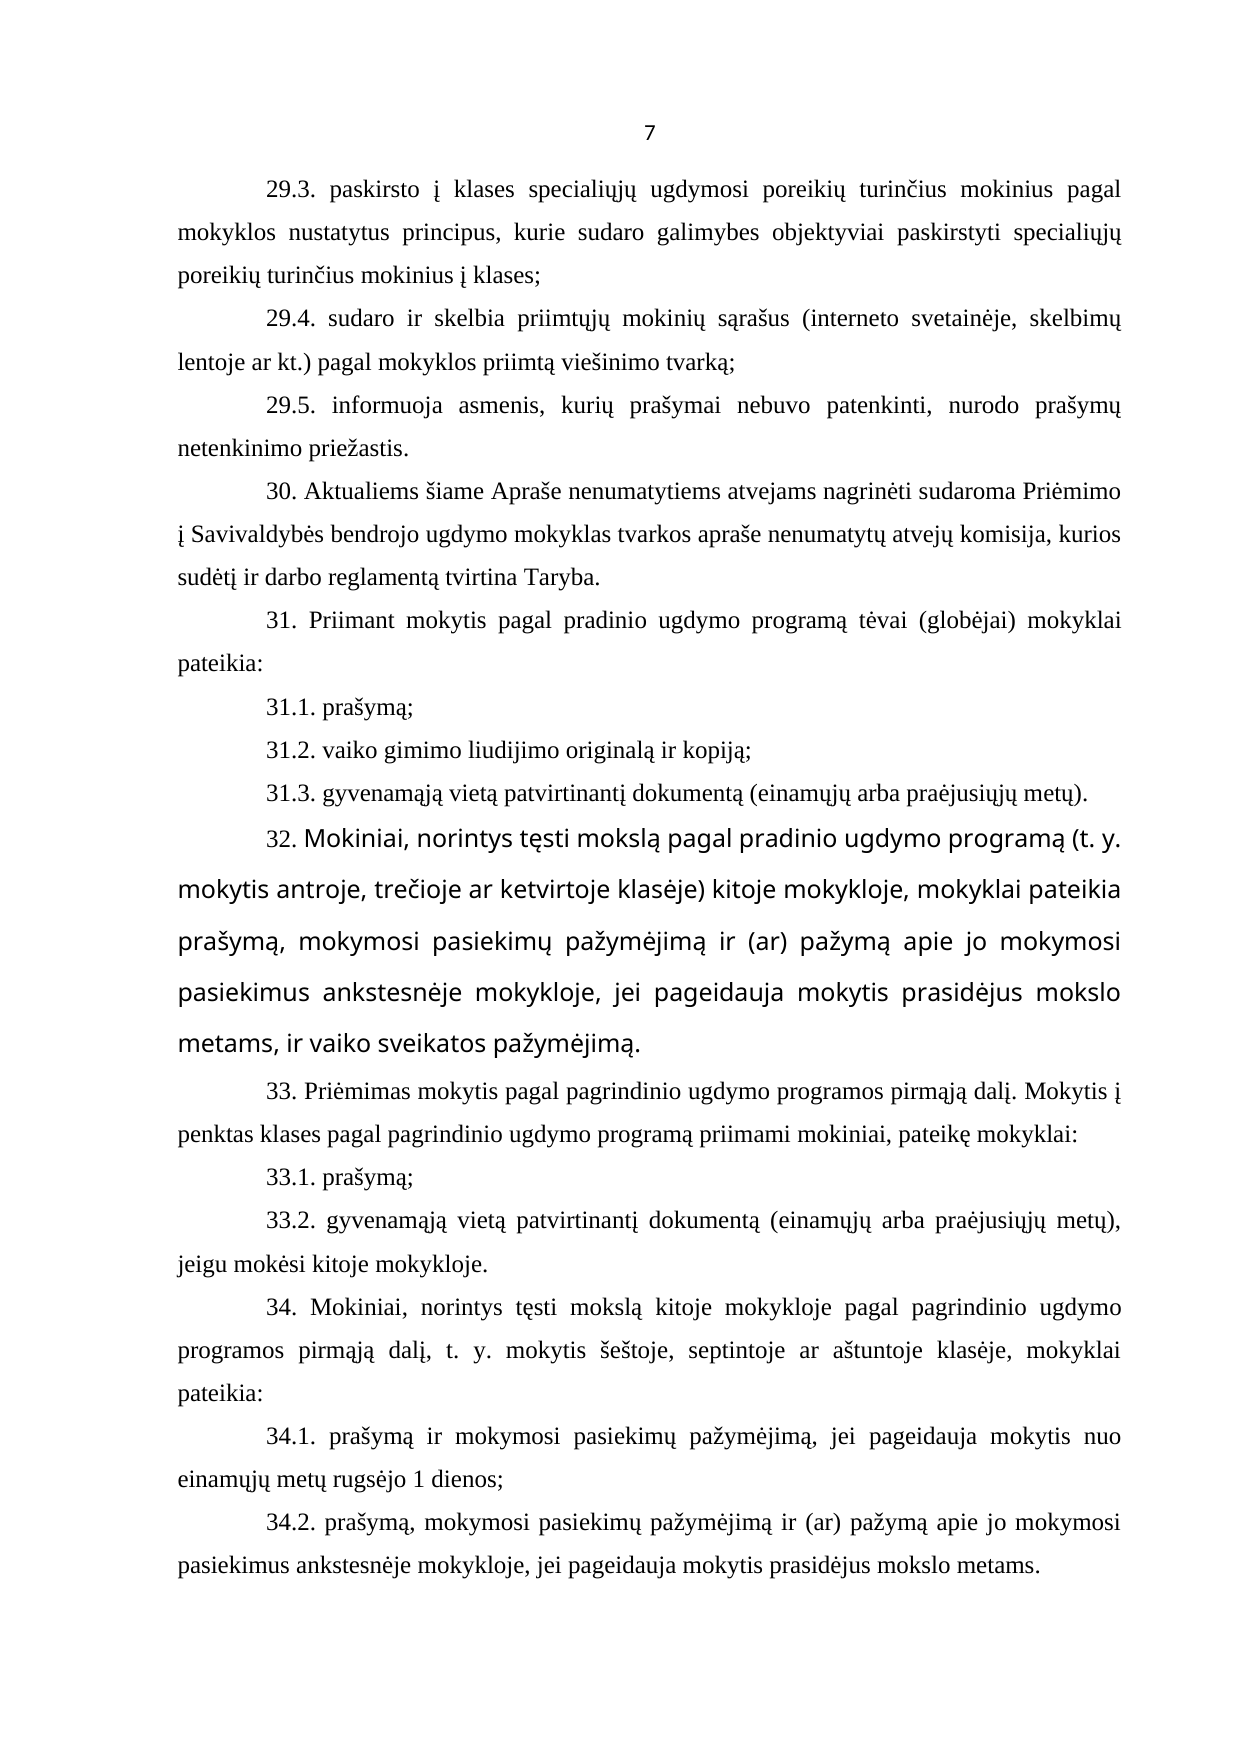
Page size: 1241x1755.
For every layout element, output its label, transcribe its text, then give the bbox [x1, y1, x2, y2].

text 34.2. prašymą, mokymosi pasiekimų pažymėjimą ir (ar) pažymą apie jo mokymosi pasiekimus ankstesnėje mokykloje, jei pageidauja mokytis prasidėjus mokslo metams. [177, 1507, 1122, 1579]
text 33.2. gyvenamąją vietą patvirtinantį dokumentą (einamųjų arba praėjusiųjų metų), jeigu mokėsi kitoje mokykloje. [177, 1206, 1122, 1277]
text 30. Aktualiems šiame Apraše nenumatytiems atvejams nagrinėti sudaroma Priėmimo į Savivaldybės bendrojo ugdymo mokyklas tvarkos apraše nenumatytų atvejų komisija, kurios sudėtį ir darbo reglamentą tvirtina Taryba. [177, 476, 1122, 591]
text 29.5. informuoja asmenis, kurių prašymai nebuvo patenkinti, nurodo prašymų netenkinimo priežastis. [177, 390, 1122, 462]
text 31.3. gyvenamąją vietą patvirtinantį dokumentą (einamųjų arba praėjusiųjų metų). [177, 778, 1122, 807]
text 33.1. prašymą; [177, 1162, 1122, 1191]
text 29.3. paskirsto į klases specialiųjų ugdymosi poreikių turinčius mokinius pagal mokyklos nustatytus principus, kurie sudaro galimybes objektyviai paskirstyti specialiųjų poreikių turinčius mokinius į klases; [177, 174, 1122, 289]
text 31.1. prašymą; [177, 692, 1122, 720]
text 29.4. sudaro ir skelbia priimtųjų mokinių sąrašus (interneto svetainėje, skelbimų lentoje ar kt.) pagal mokyklos priimtą viešinimo tvarką; [177, 303, 1122, 375]
text 34. Mokiniai, norintys tęsti mokslą kitoje mokykloje pagal pagrindinio ugdymo programos pirmąją dalį, t. y. mokytis šeštoje, septintoje ar aštuntoje klasėje, mokyklai pateikia: [177, 1292, 1122, 1407]
text 33. Priėmimas mokytis pagal pagrindinio ugdymo programos pirmąją dalį. Mokytis į penktas klases pagal pagrindinio ugdymo programą priimami mokiniai, pateikę mokyklai: [177, 1076, 1122, 1148]
text 34.1. prašymą ir mokymosi pasiekimų pažymėjimą, jei pageidauja mokytis nuo einamųjų metų rugsėjo 1 dienos; [177, 1421, 1122, 1493]
text 32. Mokiniai, norintys tęsti mokslą pagal pradinio ugdymo programą (t. y. mokytis antroje, trečioje ar ketvirtoje klasėje) kitoje mokykloje, mokyklai pateikia prašymą, mokymosi pasiekimų pažymėjimą ir (ar) pažymą apie jo mokymosi pasiekimus ankstesnėje mokykloje, jei pageidauja mokytis prasidėjus mokslo metams, ir vaiko sveikatos pažymėjimą. [177, 821, 1122, 1059]
text 31.2. vaiko gimimo liudijimo originalą ir kopiją; [177, 735, 1122, 763]
text 31. Priimant mokytis pagal pradinio ugdymo programą tėvai (globėjai) mokyklai pateikia: [177, 605, 1122, 677]
